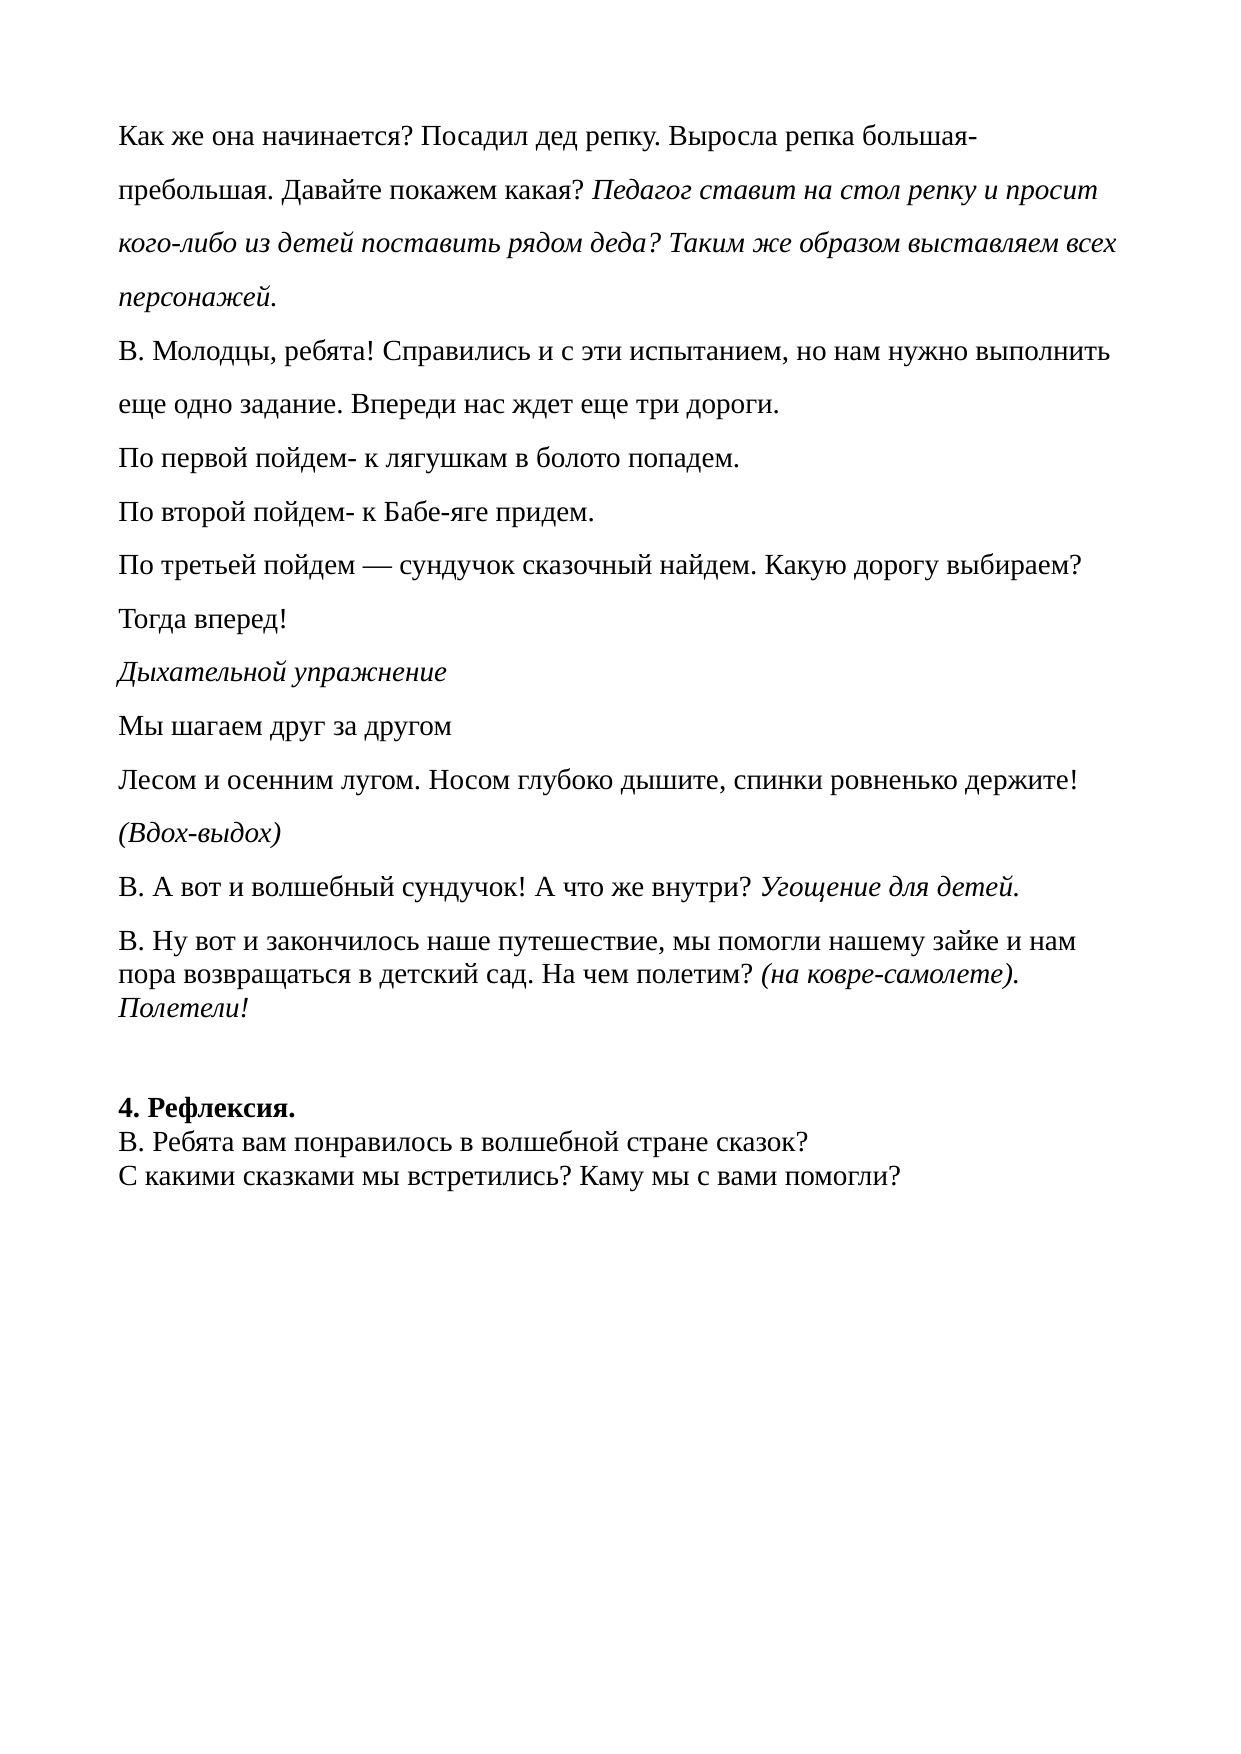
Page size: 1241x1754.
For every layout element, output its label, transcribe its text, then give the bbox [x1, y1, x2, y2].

text Как же она начинается? Посадил дед репку. Выросла репка большая-пребольшая. Давайте покажем какая? Педагог ставит на стол репку и просит кого-либо из детей поставить рядом деда? Таким же образом выставляем всех персонажей. [118, 118, 1122, 313]
text С какими сказками мы встретились? Каму мы с вами помогли? [118, 1158, 1122, 1191]
text Дыхательной упражнение [118, 654, 1122, 688]
text В. А вот и волшебный сундучок! А что же внутри? Угощение для детей. [118, 869, 1122, 903]
text По первой пойдем- к лягушкам в болото попадем. [118, 440, 1122, 473]
text В. Ребята вам понравилось в волшебной стране сказок? [118, 1124, 1122, 1158]
text 4. Рефлексия. [118, 1091, 1122, 1124]
text Мы шагаем друг за другом [118, 708, 1122, 742]
text По второй пойдем- к Бабе-яге придем. [118, 494, 1122, 527]
text По третьей пойдем — сундучок сказочный найдем. Какую дорогу выбираем? Тогда вперед! [118, 547, 1122, 634]
text Полетели! [118, 990, 1122, 1023]
text В. Молодцы, ребята! Справились и с эти испытанием, но нам нужно выполнить еще одно задание. Впереди нас ждет еще три дороги. [118, 333, 1122, 420]
text В. Ну вот и закончилось наше путешествие, мы помогли нашему зайке и нам пора возвращаться в детский сад. На чем полетим? (на ковре-самолете). [118, 923, 1122, 990]
text (Вдох-выдох) [118, 816, 1122, 849]
text Лесом и осенним лугом. Носом глубоко дышите, спинки ровненько держите! [118, 762, 1122, 795]
